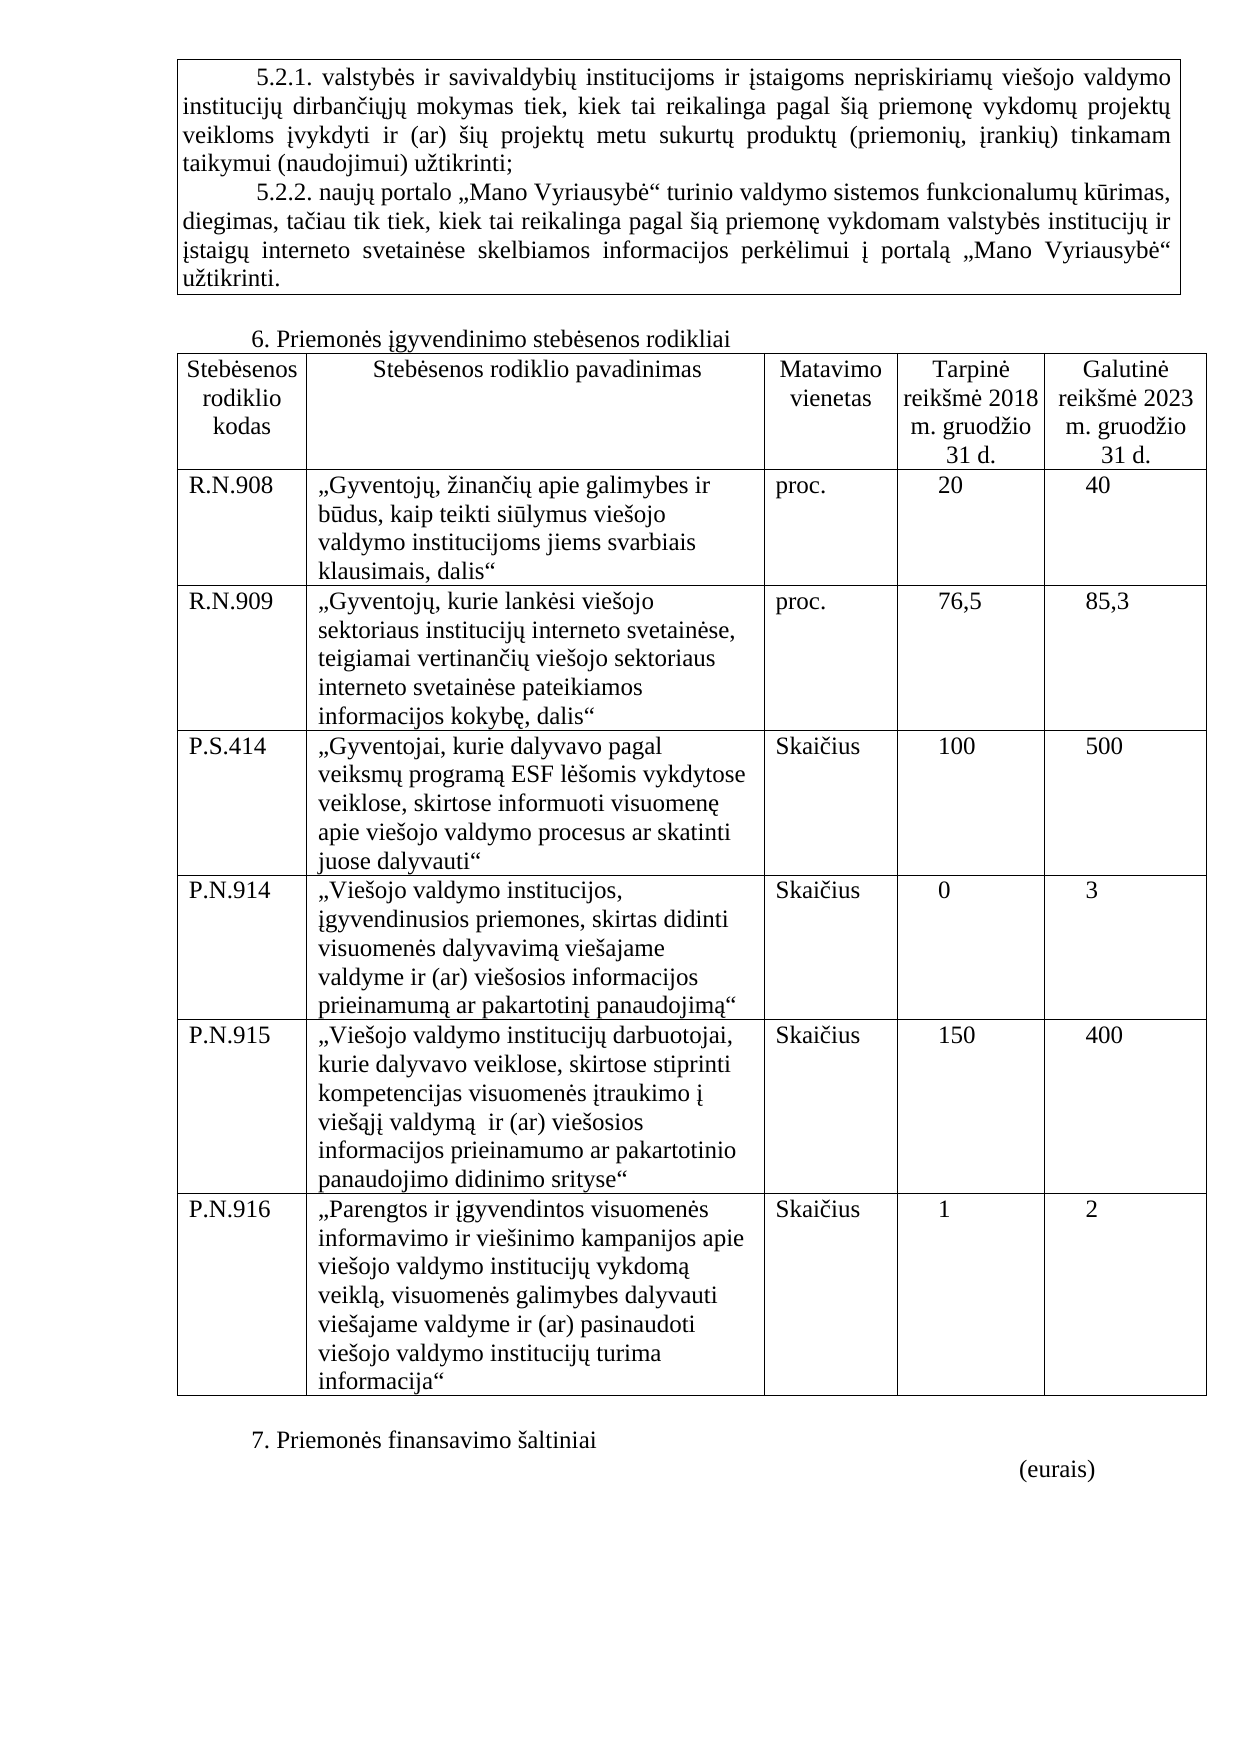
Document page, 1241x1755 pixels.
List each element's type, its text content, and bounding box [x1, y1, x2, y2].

table_header Galutinė reikšmė 2023 m. gruodžio 31 d. [1045, 354, 1206, 469]
table_cell R.N.908 [178, 470, 306, 585]
table_cell P.S.414 [178, 731, 306, 874]
table_cell „Parengtos ir įgyvendintos visuomenės informavimo ir viešinimo kampanijos apie viešojo valdymo institucijų vykdomą veiklą, visuomenės galimybes dalyvauti viešajame valdyme ir (ar) pasinaudoti viešojo valdymo institucijų turima informacija“ [307, 1194, 764, 1395]
table_cell P.N.916 [178, 1194, 306, 1395]
table_cell 85,3 [1045, 586, 1206, 730]
table_cell „Viešojo valdymo institucijų darbuotojai, kurie dalyvavo veiklose, skirtose stiprinti kompetencijas visuomenės įtraukimo į viešąjį valdymą ir (ar) viešosios informacijos prieinamumo ar pakartotinio panaudojimo didinimo srityse“ [307, 1020, 764, 1193]
table_cell 400 [1045, 1020, 1206, 1193]
table_header Stebėsenos rodiklio pavadinimas [307, 354, 764, 469]
table_cell 3 [1045, 876, 1206, 1019]
table_header Tarpinė reikšmė 2018 m. gruodžio 31 d. [898, 354, 1044, 469]
table_cell Skaičius [765, 876, 897, 1019]
table_cell „Gyventojų, žinančių apie galimybes ir būdus, kaip teikti siūlymus viešojo valdymo institucijoms jiems svarbiais klausimais, dalis“ [307, 470, 764, 585]
table_cell 150 [898, 1020, 1044, 1193]
table_cell P.N.914 [178, 876, 306, 1019]
table_cell proc. [765, 586, 897, 730]
text 6. Priemonės įgyvendinimo stebėsenos rodikliai [251, 324, 1181, 353]
table_cell Skaičius [765, 1194, 897, 1395]
text 7. Priemonės finansavimo šaltiniai [251, 1425, 1181, 1454]
table_cell P.N.915 [178, 1020, 306, 1193]
table_cell „Gyventojai, kurie dalyvavo pagal veiksmų programą ESF lėšomis vykdytose veiklose, skirtose informuoti visuomenę apie viešojo valdymo procesus ar skatinti juose dalyvauti“ [307, 731, 764, 874]
text 5.2.2. naujų portalo „Mano Vyriausybė“ turinio valdymo sistemos funkcionalumų kūrimas, diegimas, tačiau tik tiek, kiek tai reikalinga pagal šią priemonę vykdomam valstybės institucijų ir įstaigų interneto svetainėse skelbiamos informacijos perkėlimui į portalą „Mano Vyriausybė“ užtikrinti. [178, 174, 1180, 294]
table_cell 0 [898, 876, 1044, 1019]
table_cell proc. [765, 470, 897, 585]
table_cell 76,5 [898, 586, 1044, 730]
text (eurais) [1019, 1454, 1181, 1482]
table_cell „Viešojo valdymo institucijos, įgyvendinusios priemones, skirtas didinti visuomenės dalyvavimą viešajame valdyme ir (ar) viešosios informacijos prieinamumą ar pakartotinį panaudojimą“ [307, 876, 764, 1019]
table_cell 2 [1045, 1194, 1206, 1395]
table_cell 1 [898, 1194, 1044, 1395]
table_header Matavimo vienetas [765, 354, 897, 469]
table_cell 20 [898, 470, 1044, 585]
table_cell 500 [1045, 731, 1206, 874]
table_cell Skaičius [765, 1020, 897, 1193]
table_cell R.N.909 [178, 586, 306, 730]
table_cell Skaičius [765, 731, 897, 874]
table_cell 100 [898, 731, 1044, 874]
table_cell 40 [1045, 470, 1206, 585]
table_cell „Gyventojų, kurie lankėsi viešojo sektoriaus institucijų interneto svetainėse, teigiamai vertinančių viešojo sektoriaus interneto svetainėse pateikiamos informacijos kokybę, dalis“ [307, 586, 764, 730]
text 5.2.1. valstybės ir savivaldybių institucijoms ir įstaigoms nepriskiriamų viešojo valdymo institucijų dirbančiųjų mokymas tiek, kiek tai reikalinga pagal šią priemonę vykdomų projektų veikloms įvykdyti ir (ar) šių projektų metu sukurtų produktų (priemonių, įrankių) tinkamam taikymui (naudojimui) užtikrinti; [178, 60, 1180, 174]
table_header Stebėsenos rodiklio kodas [178, 354, 306, 469]
